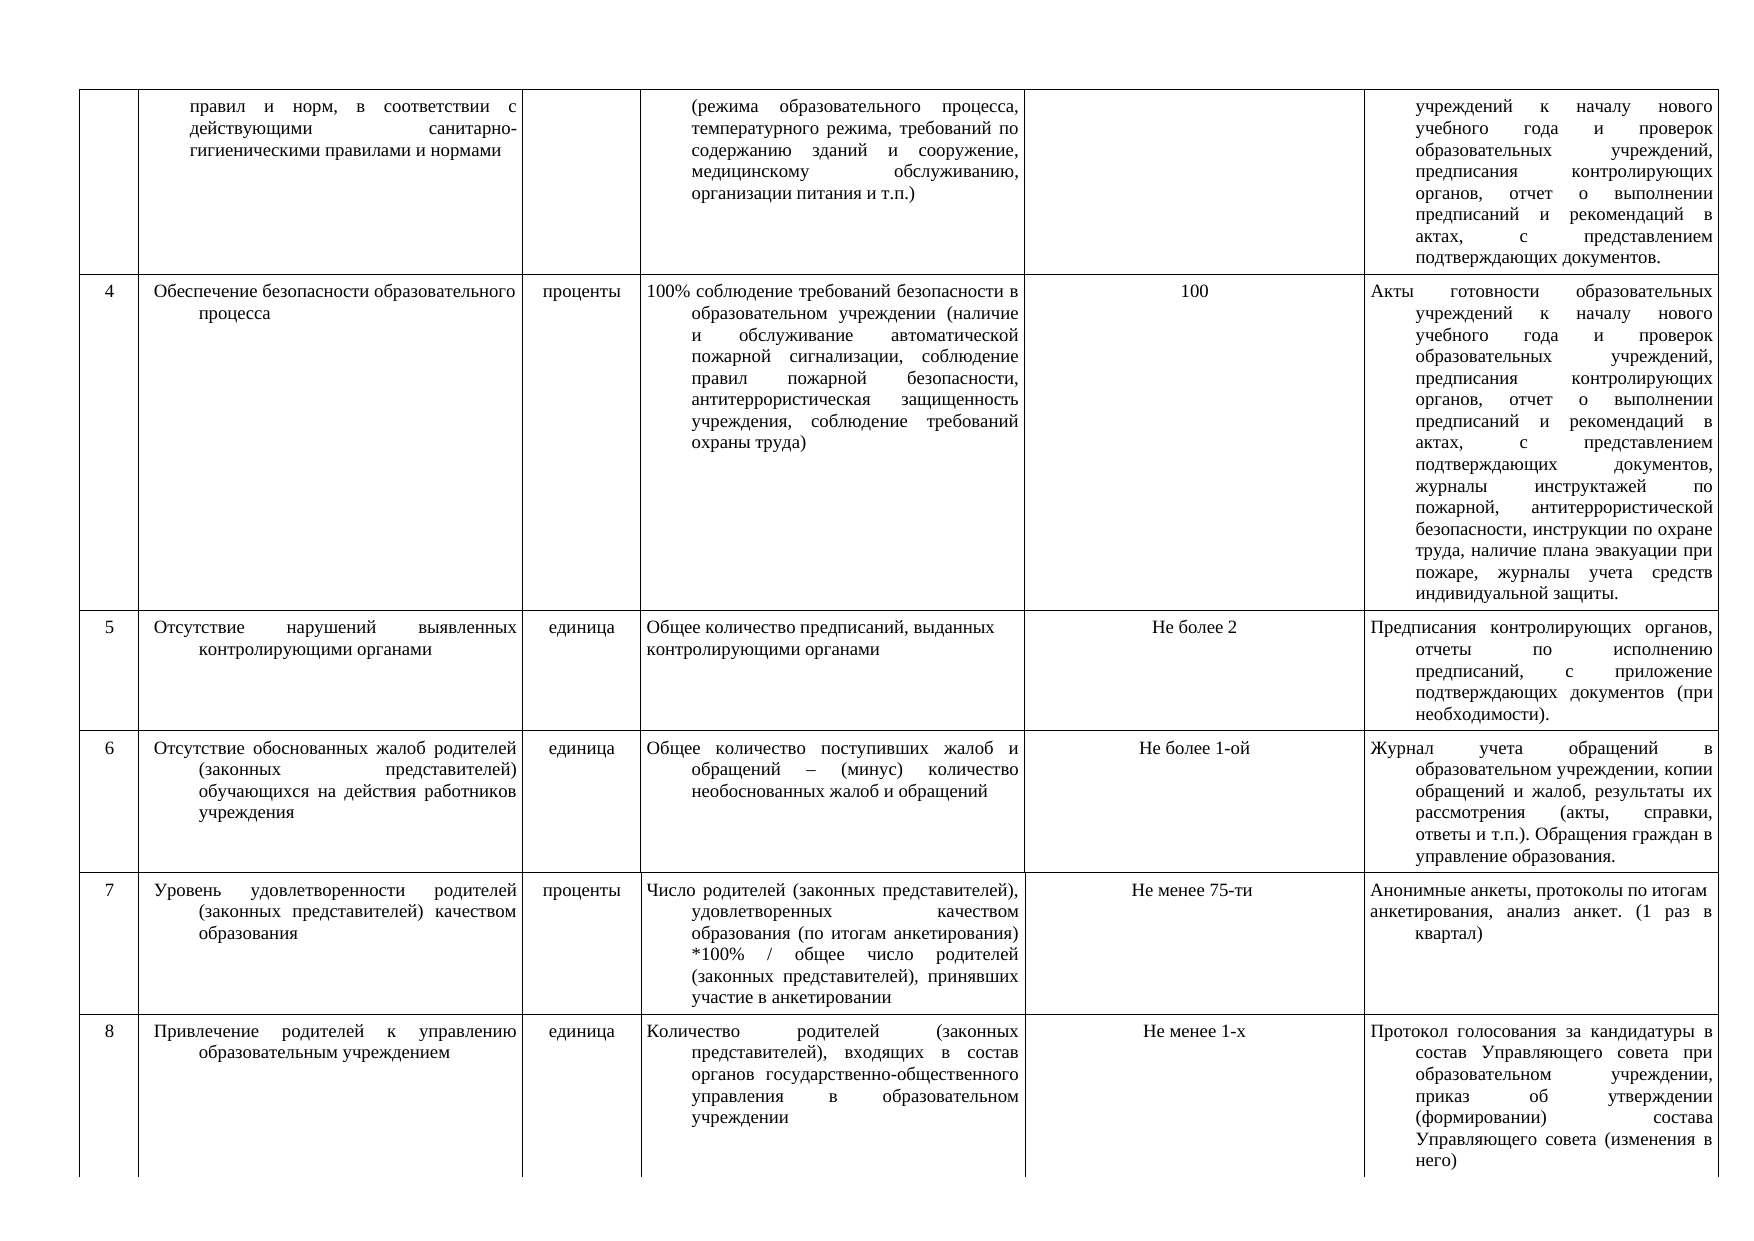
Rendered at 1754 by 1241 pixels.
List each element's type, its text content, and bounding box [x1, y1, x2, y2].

table_cell Не менее 75-ти [1026, 873, 1364, 1014]
table_cell учреждений к началу нового учебного года и проверок образовательных учреждений, предписания контролирующих органов, отчет о выполнении предписаний и рекомендаций в актах, с представлением подтверждающих документов. [1365, 90, 1718, 274]
table_cell Общее количество поступивших жалоб и обращений – (минус) количество необоснованных жалоб и обращений [641, 731, 1024, 872]
table_cell [80, 90, 138, 274]
table_cell 8 [80, 1015, 138, 1177]
table_cell 100% соблюдение требований безопасности в образовательном учреждении (наличие и обслуживание автоматической пожарной сигнализации, соблюдение правил пожарной безопасности, антитеррористическая защищенность учреждения, соблюдение требований охраны труда) [641, 275, 1024, 609]
table_cell Общее количество предписаний, выданных контролирующими органами [641, 611, 1024, 730]
table_cell [523, 90, 640, 274]
table_cell единица [523, 1015, 641, 1177]
table_cell Не менее 1-х [1026, 1015, 1364, 1177]
table_cell 100 [1025, 275, 1364, 609]
table_cell 4 [80, 275, 138, 609]
table_cell проценты [523, 275, 640, 609]
table_cell Уровень удовлетворенности родителей (законных представителей) качеством образования [139, 873, 522, 1014]
table_cell единица [523, 731, 640, 872]
table_cell Отсутствие обоснованных жалоб родителей (законных представителей) обучающихся на действия работников учреждения [139, 731, 522, 872]
table_cell Акты готовности образовательных учреждений к началу нового учебного года и проверок образовательных учреждений, предписания контролирующих органов, отчет о выполнении предписаний и рекомендаций в актах, с представлением подтверждающих документов, журналы инструктажей по пожарной, антитеррористической безопасности, инструкции по охране труда, наличие плана эвакуации при пожаре, журналы учета средств индивидуальной защиты. [1365, 275, 1718, 609]
table_cell Протокол голосования за кандидатуры в состав Управляющего совета при образовательном учреждении, приказ об утверждении (формировании) состава Управляющего совета (изменения в него) [1365, 1015, 1718, 1177]
table_cell Анонимные анкеты, протоколы по итогам анкетирования, анализ анкет. (1 раз в квартал) [1365, 873, 1718, 1014]
table_cell (режима образовательного процесса, температурного режима, требований по содержанию зданий и сооружение, медицинскому обслуживанию, организации питания и т.п.) [641, 90, 1024, 274]
table_cell [1025, 90, 1364, 274]
table_cell 7 [80, 873, 138, 1014]
table_cell правил и норм, в соответствии с действующими санитарно-гигиеническими правилами и нормами [139, 90, 522, 274]
table_cell Обеспечение безопасности образовательного процесса [139, 275, 522, 609]
table_cell Количество родителей (законных представителей), входящих в состав органов государственно-общественного управления в образовательном учреждении [642, 1015, 1025, 1177]
table_cell 6 [80, 731, 138, 872]
table_cell Не более 2 [1025, 611, 1364, 730]
table_cell 5 [80, 611, 138, 730]
table_cell Отсутствие нарушений выявленных контролирующими органами [139, 611, 522, 730]
table_cell Предписания контролирующих органов, отчеты по исполнению предписаний, с приложение подтверждающих документов (при необходимости). [1365, 611, 1718, 730]
table_cell Привлечение родителей к управлению образовательным учреждением [139, 1015, 522, 1177]
table_cell Не более 1-ой [1025, 731, 1364, 872]
table_cell проценты [523, 873, 641, 1014]
table_cell единица [523, 611, 640, 730]
table_cell Журнал учета обращений в образовательном учреждении, копии обращений и жалоб, результаты их рассмотрения (акты, справки, ответы и т.п.). Обращения граждан в управление образования. [1365, 731, 1718, 872]
table_cell Число родителей (законных представителей), удовлетворенных качеством образования (по итогам анкетирования) *100% / общее число родителей (законных представителей), принявших участие в анкетировании [642, 873, 1025, 1014]
